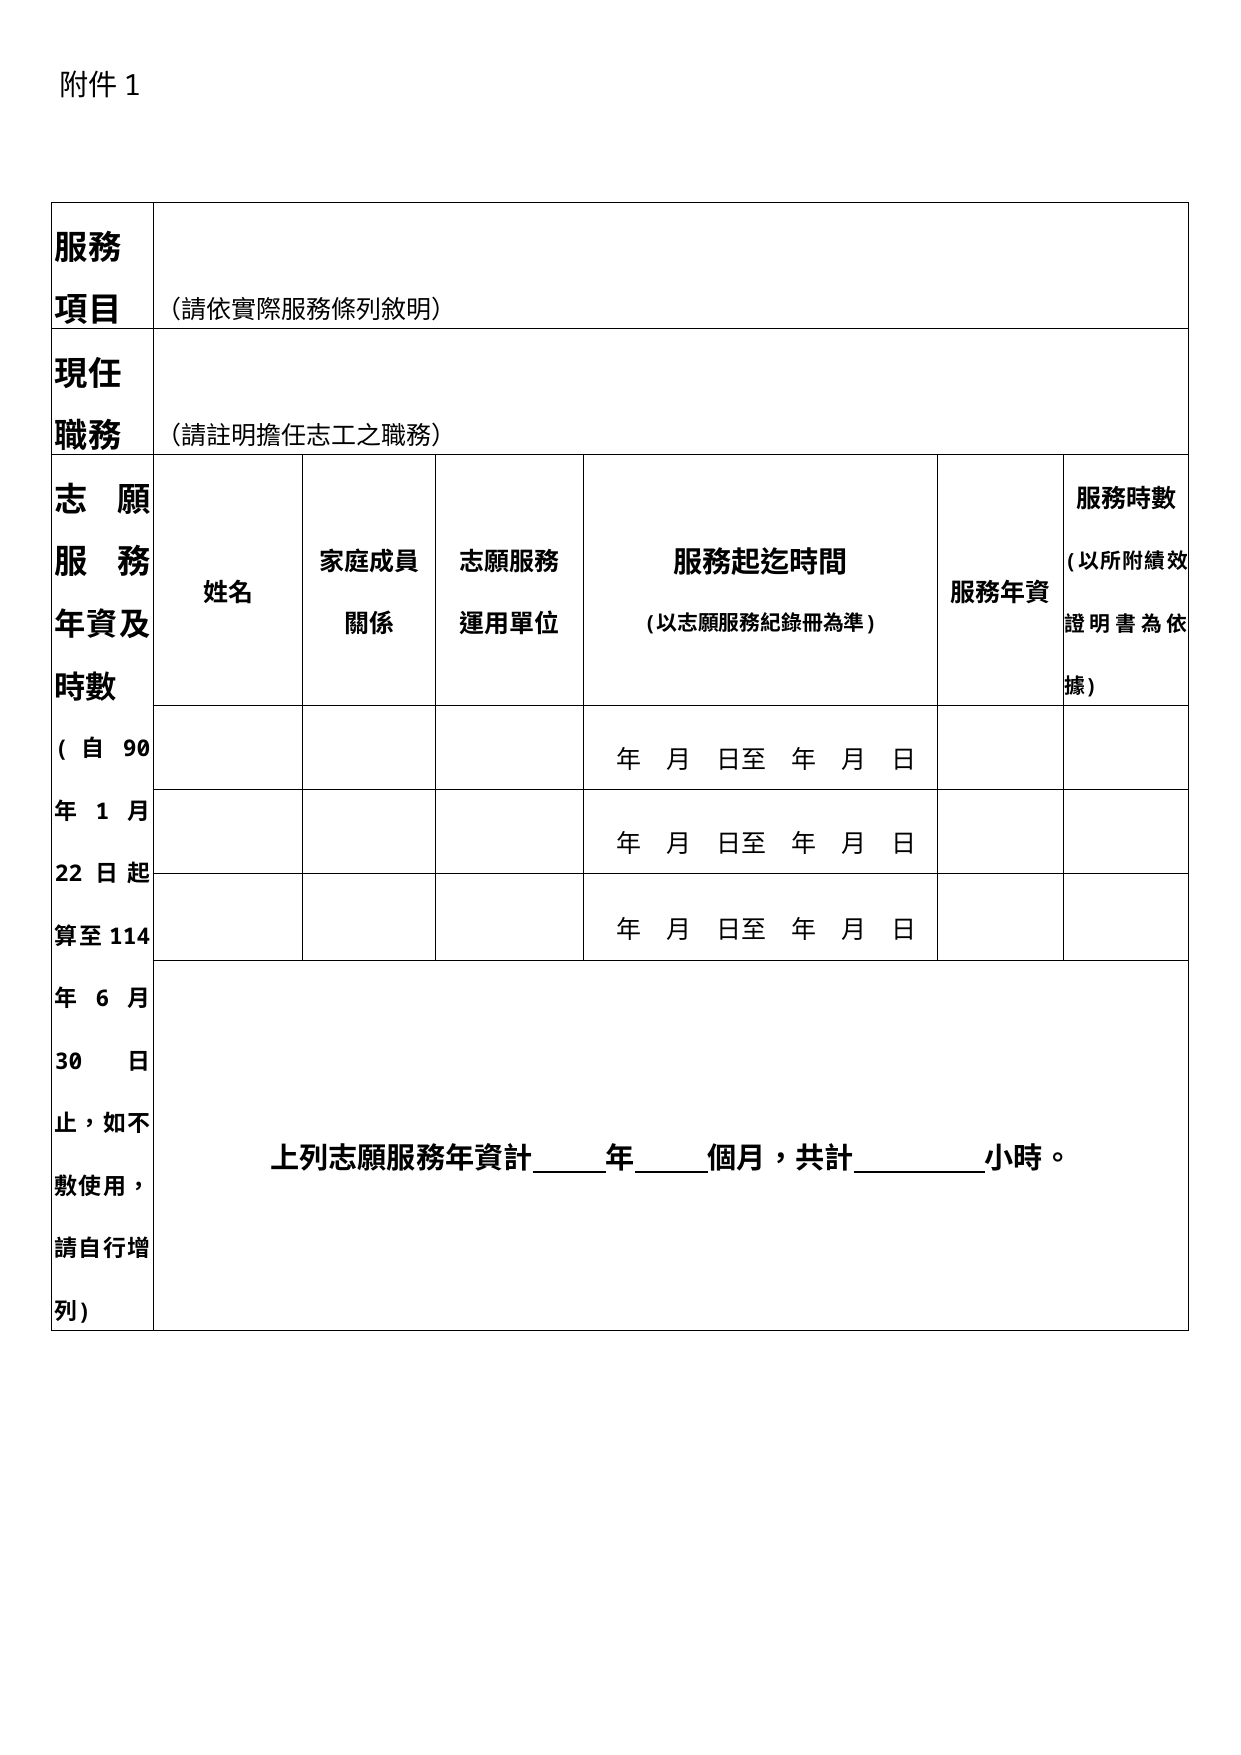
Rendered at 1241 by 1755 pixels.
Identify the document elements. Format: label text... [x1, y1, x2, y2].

table_cell [436, 790, 583, 872]
table_cell 服務時數 (以所附績效證明書為依據) [1064, 455, 1188, 705]
table_cell [436, 874, 583, 960]
table_cell [1064, 874, 1188, 960]
table_cell [938, 790, 1063, 872]
table_cell [436, 706, 583, 789]
table_cell 年 月 日至 年 月 日 [584, 874, 937, 960]
table_cell [938, 874, 1063, 960]
table_cell 服務起迄時間 (以志願服務紀錄冊為準) [584, 455, 937, 705]
table_cell 服務年資 [938, 455, 1063, 705]
table_cell 志願服務年資及時數 (自90年1月22日起算至114年6月30日止，如不敷使用，請自行增列) [52, 455, 153, 1330]
table_cell [1064, 790, 1188, 872]
table_cell 年 月 日至 年 月 日 [584, 706, 937, 789]
table_cell [303, 790, 435, 872]
table_cell 家庭成員 關係 [303, 455, 435, 705]
table_cell [154, 790, 302, 872]
table_cell 志願服務 運用單位 [436, 455, 583, 705]
table_cell [938, 706, 1063, 789]
table_cell [154, 874, 302, 960]
table_cell [154, 706, 302, 789]
table_cell 年 月 日至 年 月 日 [584, 790, 937, 872]
table_cell （請依實際服務條列敘明） [154, 203, 1188, 328]
table_cell 上列志願服務年資計 年 個月，共計 小時。 [154, 961, 1188, 1330]
table_cell [1064, 706, 1188, 789]
table_cell [303, 874, 435, 960]
table_cell 服務項目 [52, 203, 153, 328]
table_cell 姓名 [154, 455, 302, 705]
table_cell （請註明擔任志工之職務） [154, 329, 1188, 454]
table_cell [303, 706, 435, 789]
table_cell 現任職務 [52, 329, 153, 454]
